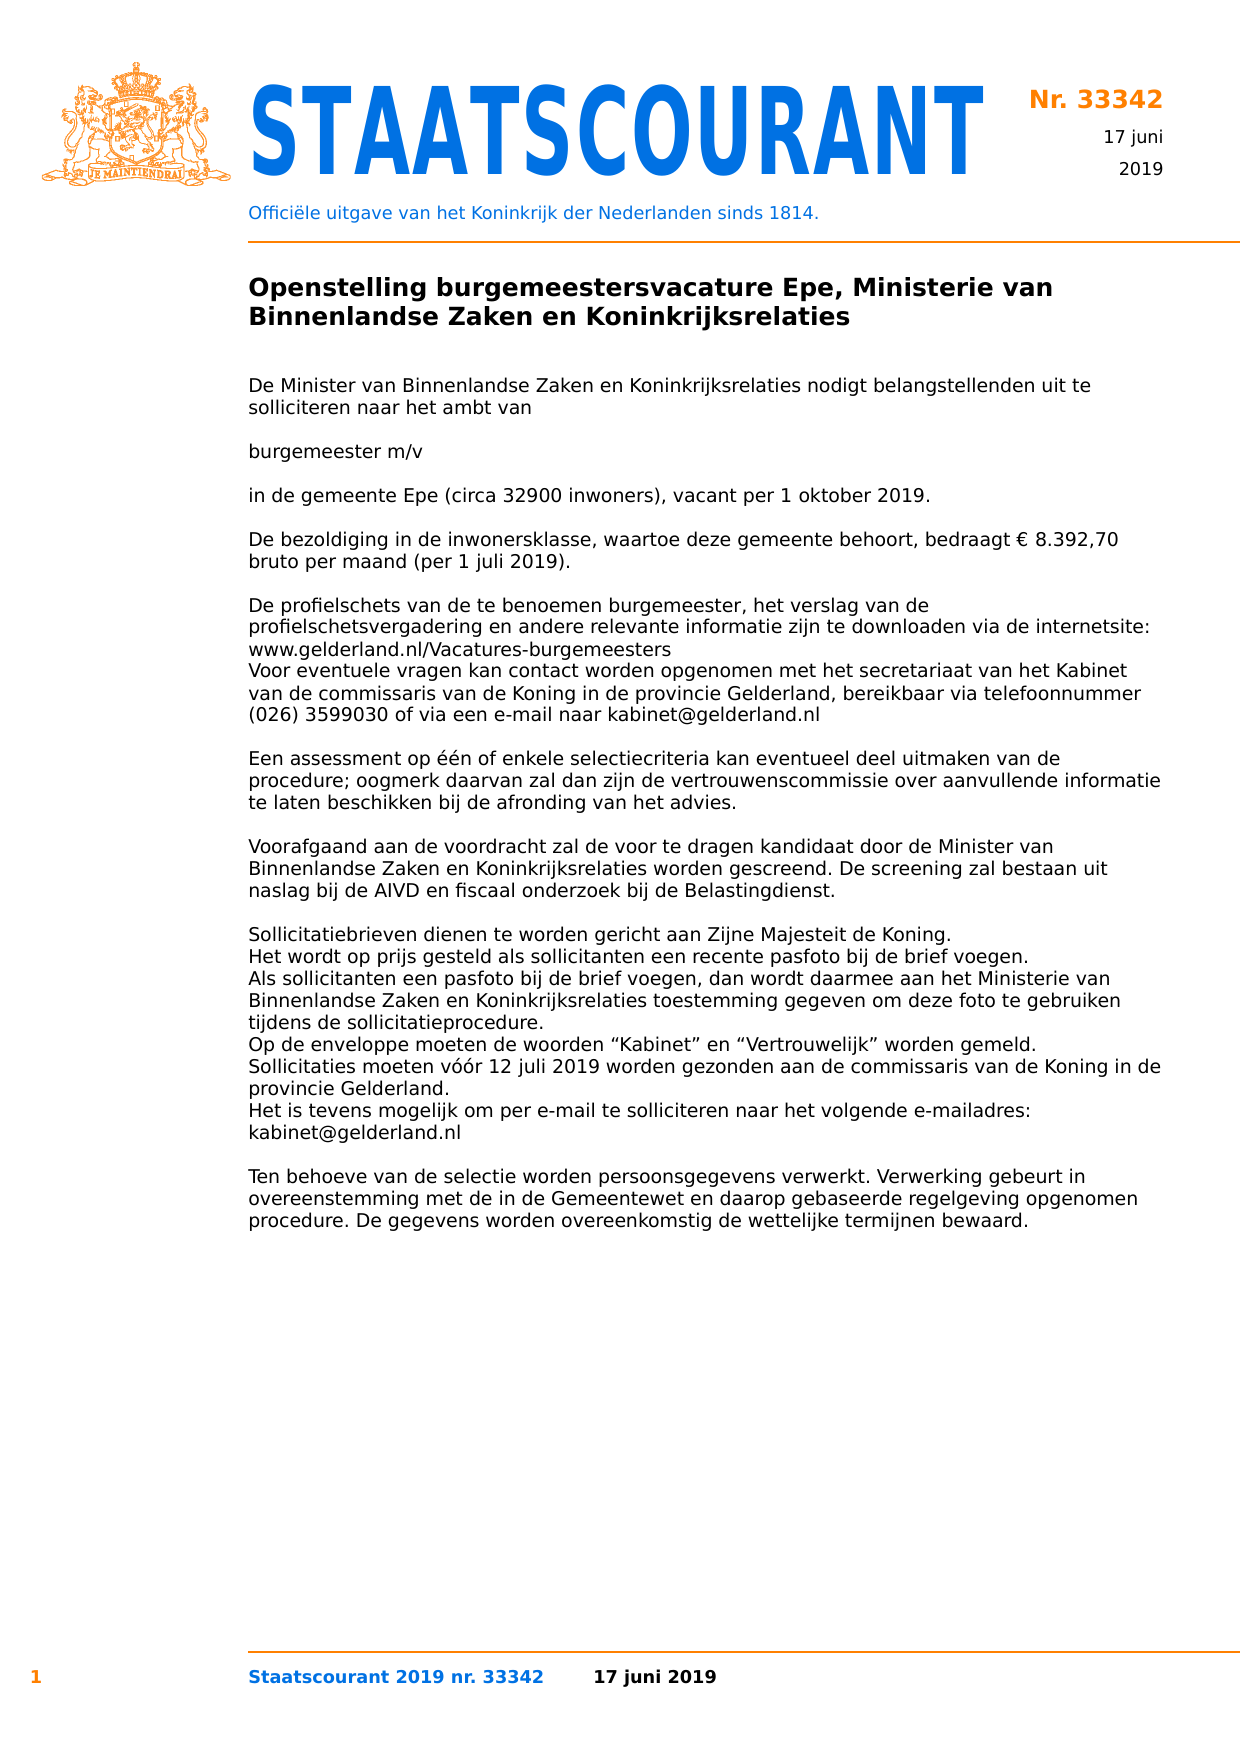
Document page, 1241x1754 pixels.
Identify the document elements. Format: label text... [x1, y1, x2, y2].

table_cell 17 juni [998, 121, 1240, 153]
text Het wordt op prijs gesteld als sollicitanten een recente pasfoto bij de brief voegen. [248, 946, 1163, 968]
table_header STAATSCOURANT [248, 62, 998, 203]
subtitle Openstelling burgemeestersvacature Epe, Ministerie van Binnenlandse Zaken en Koninkrijksrelaties [248, 273, 1163, 331]
text Sollicitaties moeten vóór 12 juli 2019 worden gezonden aan de commissaris van de Koning in de provincie Gelderland. [248, 1056, 1163, 1100]
text De bezoldiging in de inwonersklasse, waartoe deze gemeente behoort, bedraagt € 8.392,70 bruto per maand (per 1 juli 2019). [248, 529, 1163, 573]
text De profielschets van de te benoemen burgemeester, het verslag van de profielschetsvergadering en andere relevante informatie zijn te downloaden via de internetsite: www.gelderland.nl/Vacatures-burgemeesters [248, 594, 1163, 660]
table_cell Officiële uitgave van het Koninkrijk der Nederlanden sinds 1814. [248, 203, 1240, 241]
text Een assessment op één of enkele selectiecriteria kan eventueel deel uitmaken van de procedure; oogmerk daarvan zal dan zijn de vertrouwenscommissie over aanvullende informatie te laten beschikken bij de afronding van het advies. [248, 748, 1163, 814]
text Het is tevens mogelijk om per e-mail te solliciteren naar het volgende e-mailadres: kabinet@gelderland.nl [248, 1100, 1163, 1144]
text De Minister van Binnenlandse Zaken en Koninkrijksrelaties nodigt belangstellenden uit te solliciteren naar het ambt van [248, 375, 1163, 419]
table_header [25, 62, 248, 241]
table_cell 2019 [998, 153, 1240, 203]
table_header Nr. 33342 [998, 62, 1240, 121]
picture [41, 62, 231, 186]
text Als sollicitanten een pasfoto bij de brief voegen, dan wordt daarmee aan het Ministerie van Binnenlandse Zaken en Koninkrijksrelaties toestemming gegeven om deze foto te gebruiken tijdens de sollicitatieprocedure. [248, 968, 1163, 1034]
text Voorafgaand aan de voordracht zal de voor te dragen kandidaat door de Minister van Binnenlandse Zaken en Koninkrijksrelaties worden gescreend. De screening zal bestaan uit naslag bij de AIVD en fiscaal onderzoek bij de Belastingdienst. [248, 836, 1163, 902]
text Voor eventuele vragen kan contact worden opgenomen met het secretariaat van het Kabinet van de commissaris van de Koning in de provincie Gelderland, bereikbaar via telefoonnummer (026) 3599030 of via een e-mail naar kabinet@gelderland.nl [248, 660, 1163, 726]
text Ten behoeve van de selectie worden persoonsgegevens verwerkt. Verwerking gebeurt in overeenstemming met de in de Gemeentewet en daarop gebaseerde regelgeving opgenomen procedure. De gegevens worden overeenkomstig de wettelijke termijnen bewaard. [248, 1166, 1163, 1231]
text burgemeester m/v [248, 441, 1163, 463]
text Sollicitatiebrieven dienen te worden gericht aan Zijne Majesteit de Koning. [248, 924, 1163, 946]
text in de gemeente Epe (circa 32900 inwoners), vacant per 1 oktober 2019. [248, 485, 1163, 507]
text Op de enveloppe moeten de woorden “Kabinet” en “Vertrouwelijk” worden gemeld. [248, 1034, 1163, 1056]
